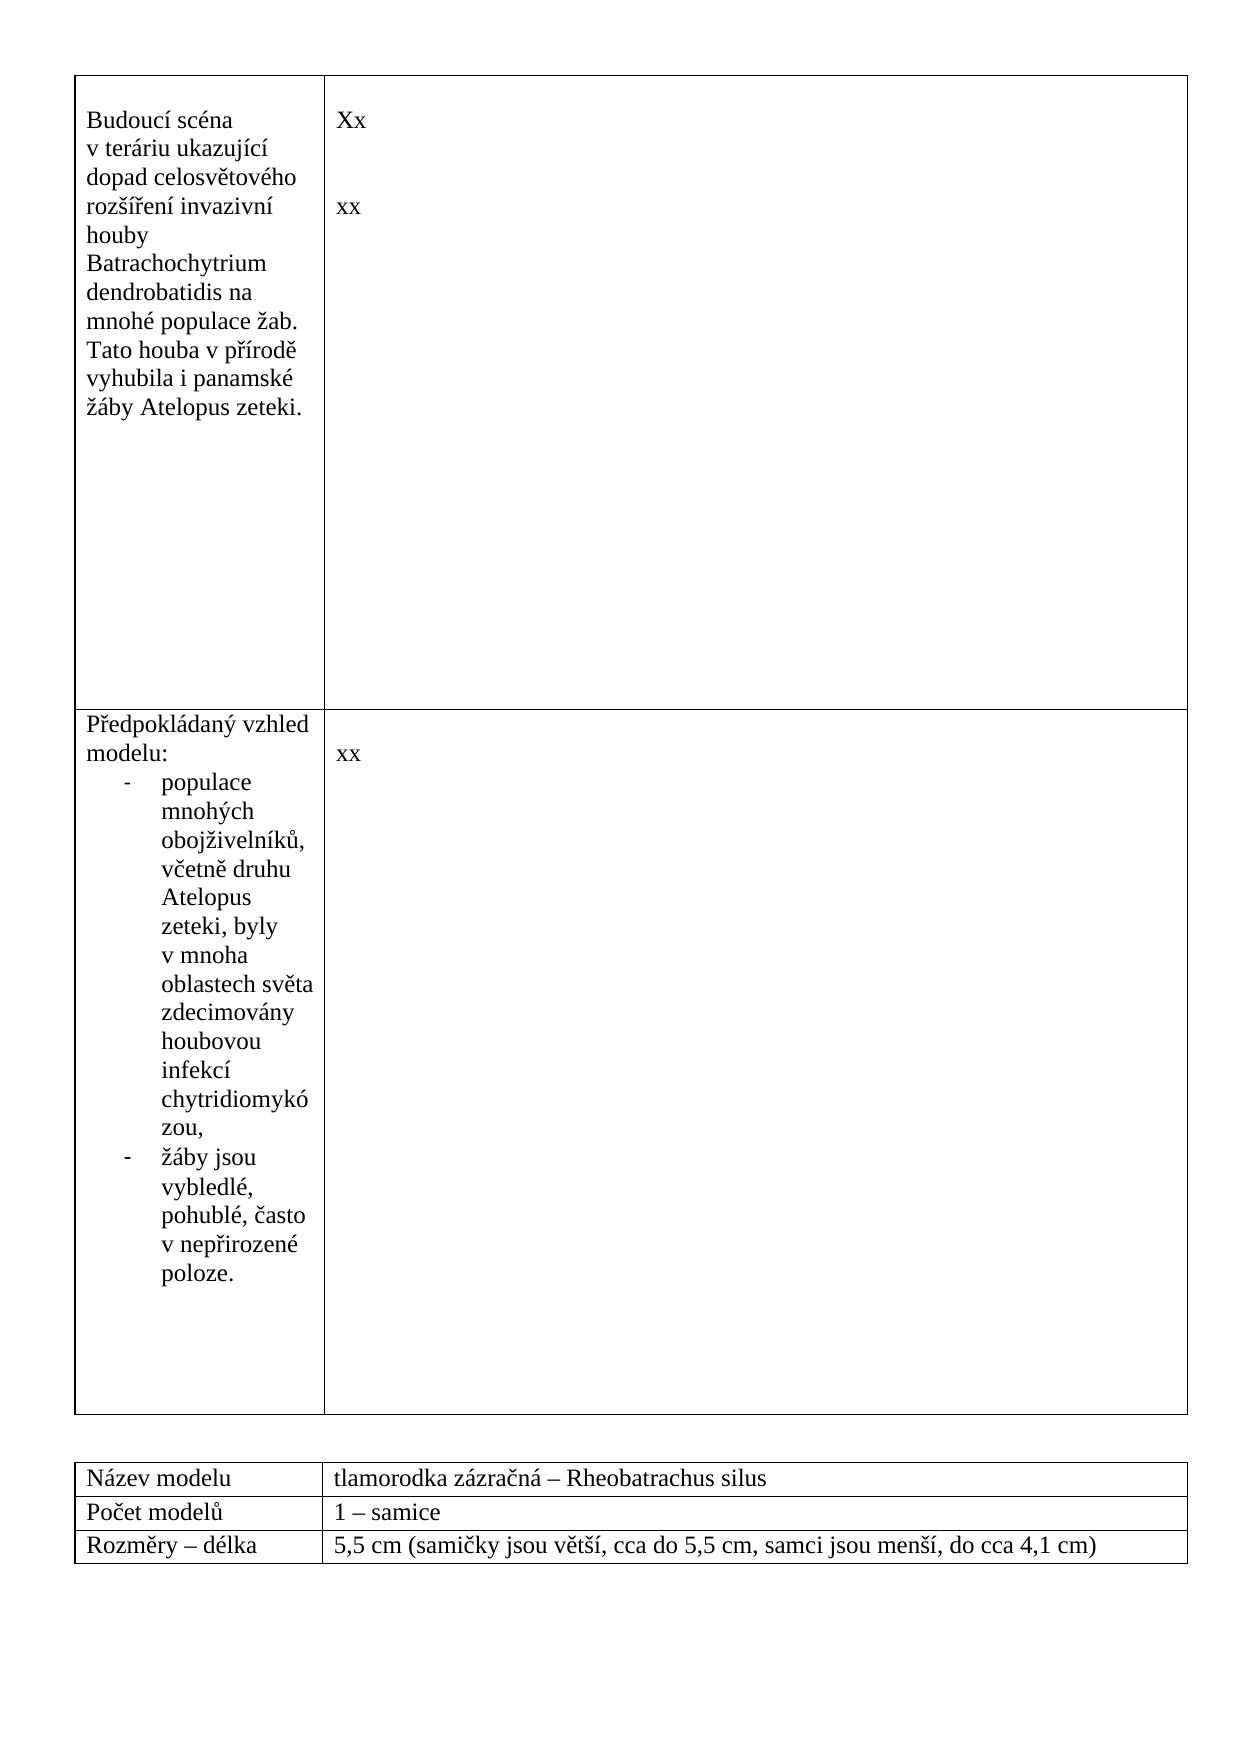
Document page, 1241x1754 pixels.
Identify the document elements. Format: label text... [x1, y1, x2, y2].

table_cell Xx xx [325, 76, 1187, 708]
table_header Název modelu [76, 1463, 322, 1496]
table_cell 5,5 cm (samičky jsou větší, cca do 5,5 cm, samci jsou menší, do cca 4,1 cm) [323, 1531, 1187, 1563]
table_header tlamorodka zázračná – Rheobatrachus silus [323, 1463, 1187, 1496]
table_cell Budoucí scéna v teráriu ukazující dopad celosvětového rozšíření invazivní houby Batrachochytrium dendrobatidis na mnohé populace žab. Tato houba v přírodě vyhubila i panamské žáby Atelopus zeteki. [76, 76, 324, 708]
table_cell 1 – samice [323, 1497, 1187, 1529]
table_cell Počet modelů [76, 1497, 322, 1529]
table_cell Rozměry – délka [76, 1531, 322, 1563]
table_cell xx [325, 710, 1187, 1414]
table_cell Předpokládaný vzhled modelu: populace mnohých obojživelníků, včetně druhu Atelopus zeteki, byly v mnoha oblastech světa zdecimovány houbovou infekcí chytridiomykózou, žáby jsou vybledlé, pohublé, často v nepřirozené poloze. [76, 710, 324, 1414]
